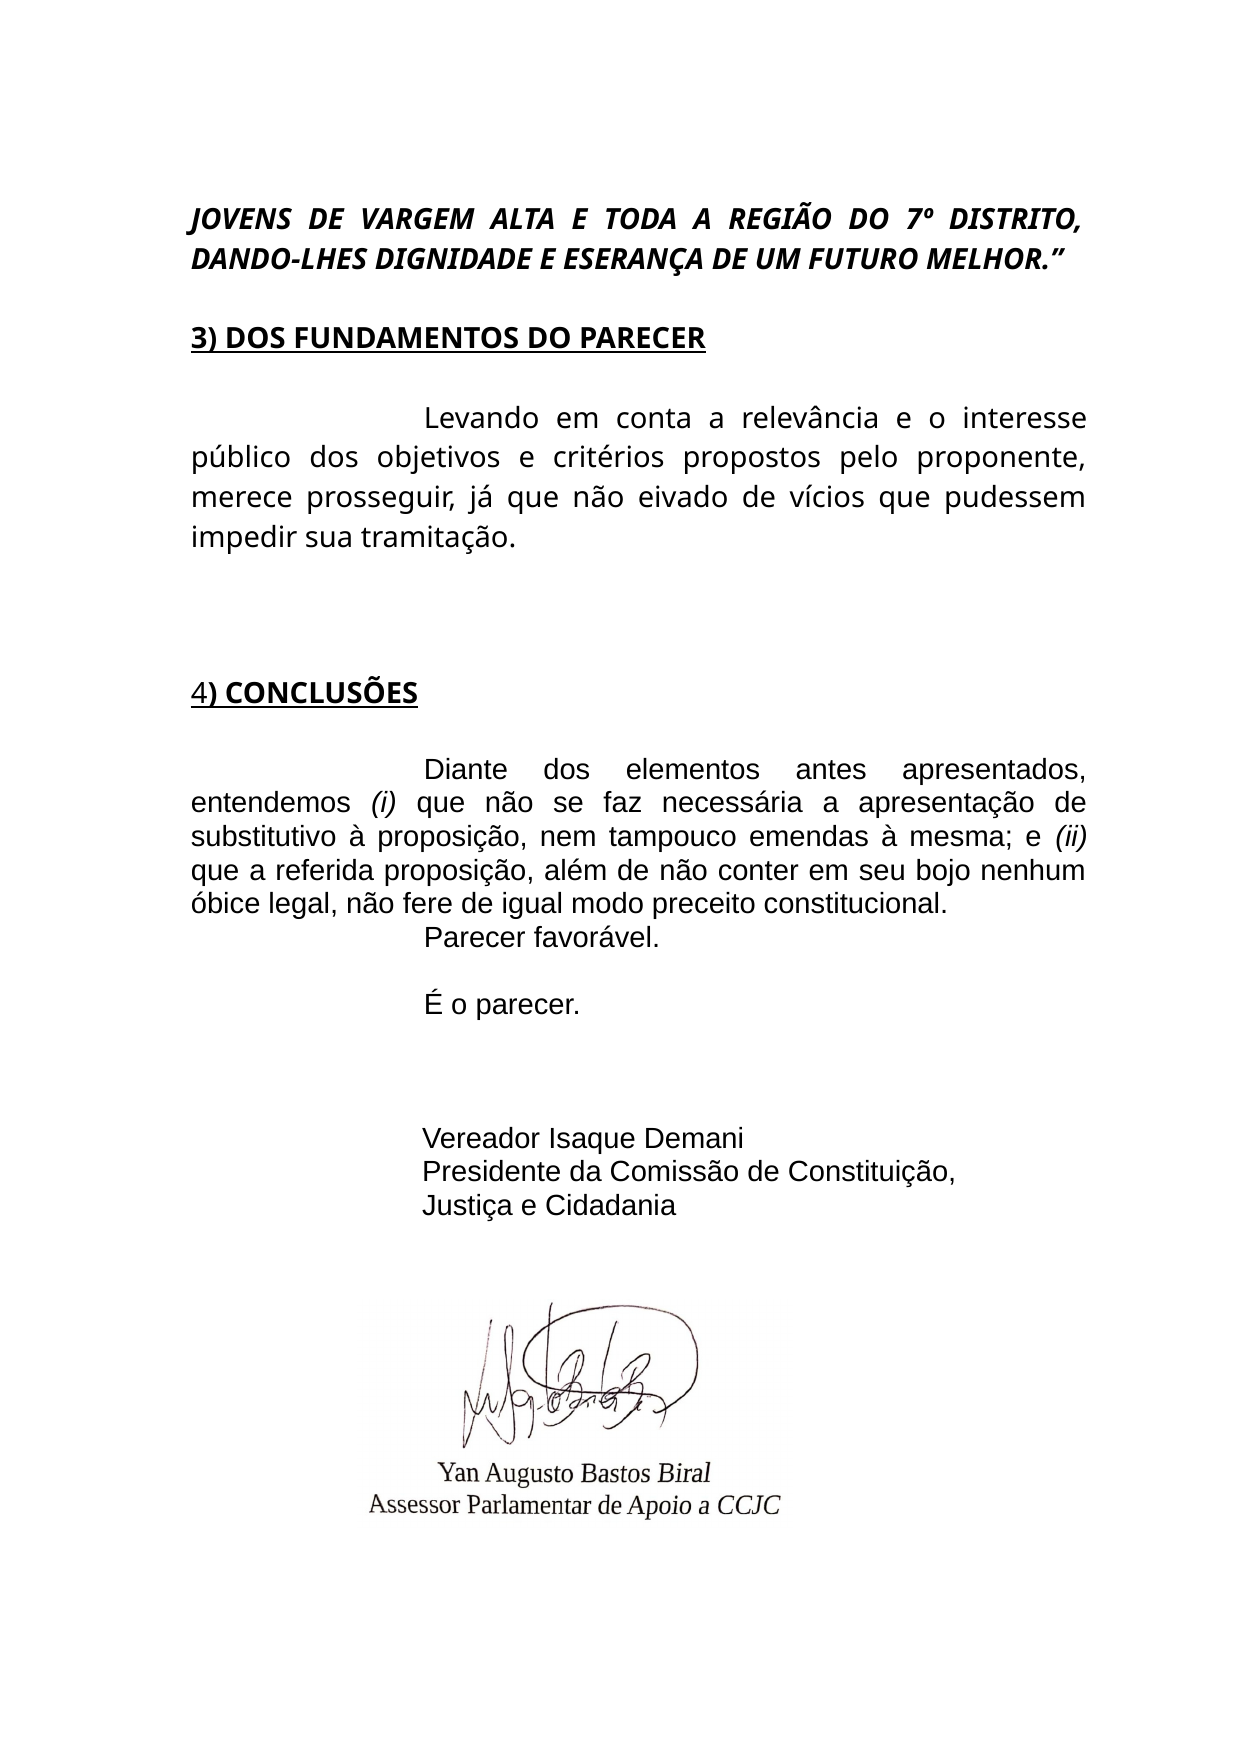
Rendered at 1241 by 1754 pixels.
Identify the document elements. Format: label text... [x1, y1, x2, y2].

text Diante dos elementos antes apresentados, entendemos (i) que não se faz necessária a apresentação de substitutivo à proposição, nem tampouco emendas à mesma; e (ii) que a referida proposição, além de não conter em seu bojo nenhum óbice legal, não fere de igual modo preceito constitucional. [191, 752, 1087, 919]
text É o parecer. [191, 987, 1087, 1020]
text Justiça e Cidadania [191, 1188, 1087, 1221]
text Levando em conta a relevância e o interesse público dos objetivos e critérios propostos pelo proponente, merece prosseguir, já que não eivado de vícios que pudessem impedir sua tramitação. [191, 397, 1087, 556]
picture [356, 1299, 794, 1528]
text JOVENS DE VARGEM ALTA E TODA A REGIÃO DO 7º DISTRITO, DANDO-LHES DIGNIDADE E ESERANÇA DE UM FUTURO MELHOR.” [191, 198, 1087, 278]
text Vereador Isaque Demani [191, 1121, 1087, 1154]
text 3) DOS FUNDAMENTOS DO PARECER [191, 317, 1087, 357]
text 4) CONCLUSÕES [191, 672, 1087, 712]
text Presidente da Comissão de Constituição, [191, 1154, 1087, 1188]
text Parecer favorável. [191, 919, 1087, 953]
